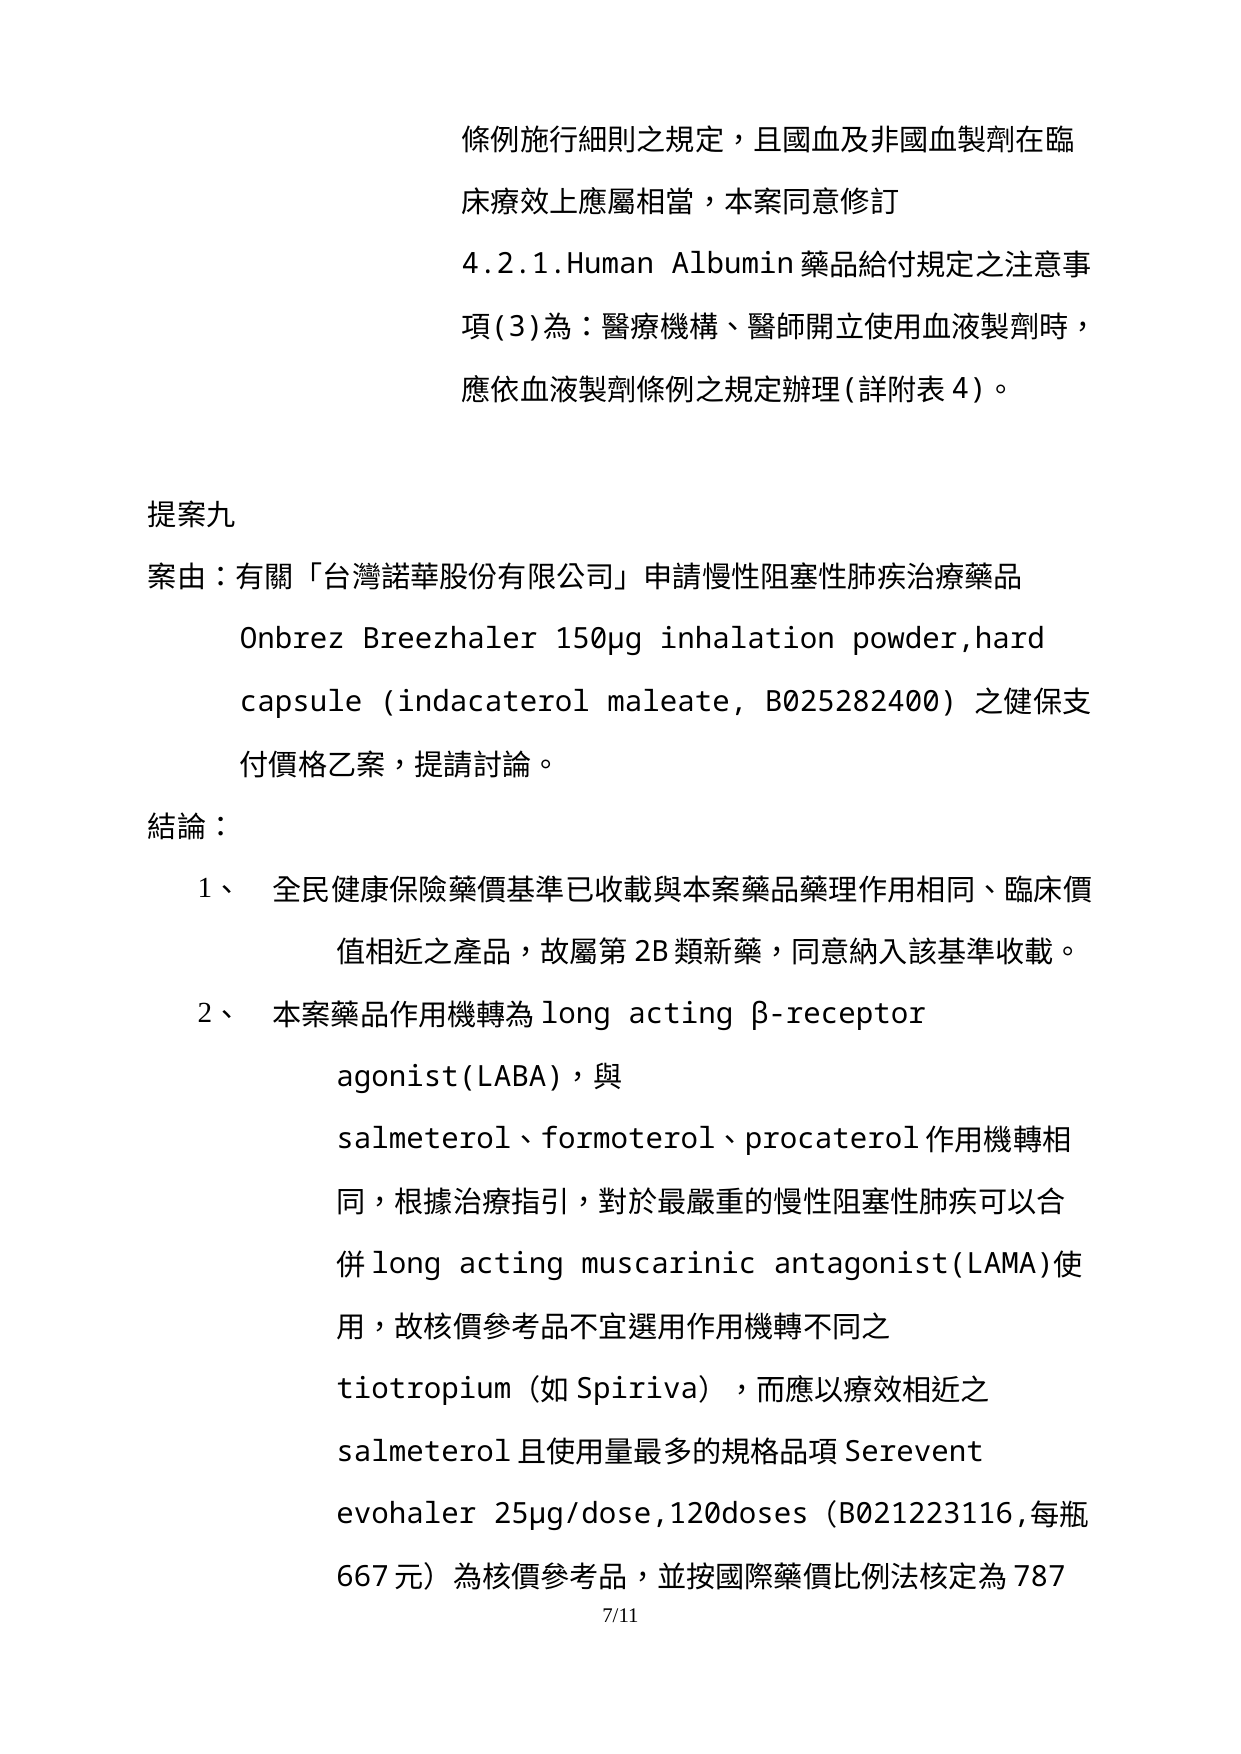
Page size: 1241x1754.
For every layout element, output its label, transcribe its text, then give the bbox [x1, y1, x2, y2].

text 提案九 [148, 471, 1092, 533]
list 為配合國血國用衛生政策、血液製劑條例及血液製劑條例施行細則之規定，且國血及非國血製劑在臨床療效上應屬相當，本案同意修訂4.2.1.Human Albumin藥品給付規定之注意事項(3)為：醫療機構、醫師開立使用血液製劑時，應依血液製劑條例之規定辦理(詳附表4)。 [327, 96, 1092, 408]
list 本案藥品作用機轉為long acting β-receptor agonist(LABA)，與salmeterol、formoterol、procaterol作用機轉相同，根據治療指引，對於最嚴重的慢性阻塞性肺疾可以合併long acting muscarinic antagonist(LAMA)使用，故核價參考品不宜選用作用機轉不同之tiotropium（如Spiriva），而應以療效相近之salmeterol且使用量最多的規格品項Serevent evohaler 25μg/dose,120doses（B021223116,每瓶667元）為核價參考品，並按國際藥價比例法核定為787 [197, 971, 1092, 1596]
list 全民健康保險藥價基準已收載與本案藥品藥理作用相同、臨床價值相近之產品，故屬第2B類新藥，同意納入該基準收載。 [197, 846, 1092, 971]
text 結論： [148, 783, 1092, 846]
text 案由：有關「台灣諾華股份有限公司」申請慢性阻塞性肺疾治療藥品Onbrez Breezhaler 150μg inhalation powder,hard capsule (indacaterol maleate, B025282400) 之健保支付價格乙案，提請討論。 [148, 533, 1092, 783]
